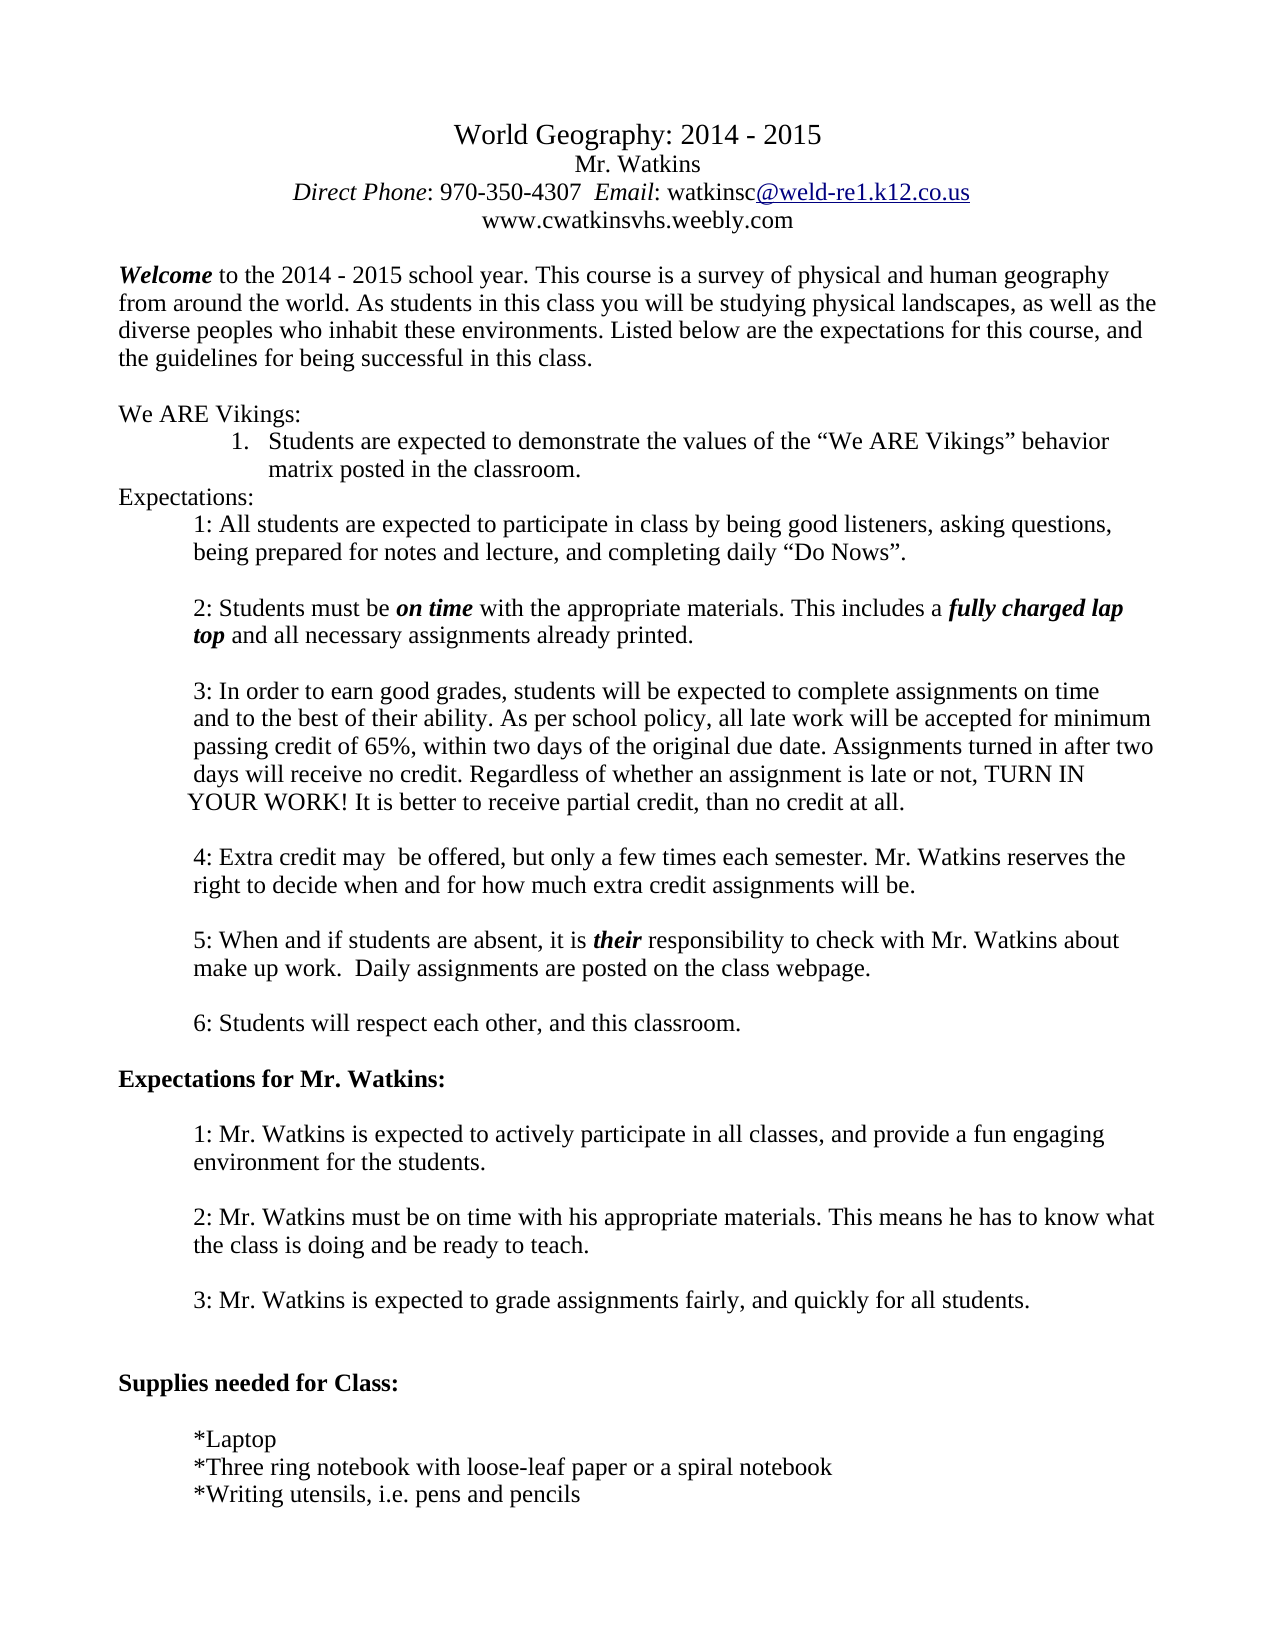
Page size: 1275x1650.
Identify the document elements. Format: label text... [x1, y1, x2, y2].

text 1: Mr. Watkins is expected to actively participate in all classes, and provide a fun engaging [118, 1120, 1157, 1148]
text Expectations: [118, 483, 1157, 511]
list Students are expected to demonstrate the values of the “We ARE Vikings” behavior matrix posted in the classroom. [231, 427, 1157, 483]
text 3: In order to earn good grades, students will be expected to complete assignments on time and to the best of their ability. As per school policy, all late work will be accepted for minimum passing credit of 65%, within two days of the original due date. Assignments turned in after two days will receive no credit. Regardless of whether an assignment is late or not, TURN IN [118, 677, 1157, 788]
text 2: Mr. Watkins must be on time with his appropriate materials. This means he has to know what the class is doing and be ready to teach. [118, 1203, 1157, 1259]
text Supplies needed for Class: [118, 1369, 1157, 1397]
text 1: All students are expected to participate in class by being good listeners, asking questions, being prepared for notes and lecture, and completing daily “Do Nows”. [118, 511, 1157, 566]
text 2: Students must be on time with the appropriate materials. This includes a fully charged lap top and all necessary assignments already printed. [118, 594, 1157, 649]
text Welcome to the 2014 - 2015 school year. This course is a survey of physical and human geography from around the world. As students in this class you will be studying physical landscapes, as well as the diverse peoples who inhabit these environments. Listed below are the expectations for this course, and the guidelines for being successful in this class. [118, 261, 1157, 372]
text World Geography: 2014 - 2015 [118, 118, 1157, 150]
text www.cwatkinsvhs.weebly.com [118, 206, 1157, 233]
text We ARE Vikings: [118, 400, 1157, 427]
text 4: Extra credit may be offered, but only a few times each semester. Mr. Watkins reserves the right to decide when and for how much extra credit assignments will be. [118, 843, 1157, 898]
text 6: Students will respect each other, and this classroom. [118, 1009, 1157, 1037]
text make up work. Daily assignments are posted on the class webpage. [118, 954, 1157, 982]
text 5: When and if students are absent, it is their responsibility to check with Mr. Watkins about [118, 926, 1157, 954]
text 3: Mr. Watkins is expected to grade assignments fairly, and quickly for all students. [118, 1286, 1157, 1314]
text *Three ring notebook with loose-leaf paper or a spiral notebook [118, 1453, 1157, 1480]
text Mr. Watkins [118, 150, 1157, 178]
text Expectations for Mr. Watkins: [118, 1065, 1157, 1092]
text YOUR WORK! It is better to receive partial credit, than no credit at all. [118, 788, 1157, 815]
text environment for the students. [118, 1148, 1157, 1176]
text *Writing utensils, i.e. pens and pencils [118, 1480, 1157, 1508]
text Direct Phone: 970-350-4307 Email: watkinsc@weld-re1.k12.co.us [118, 178, 1157, 206]
text *Laptop [118, 1425, 1157, 1453]
